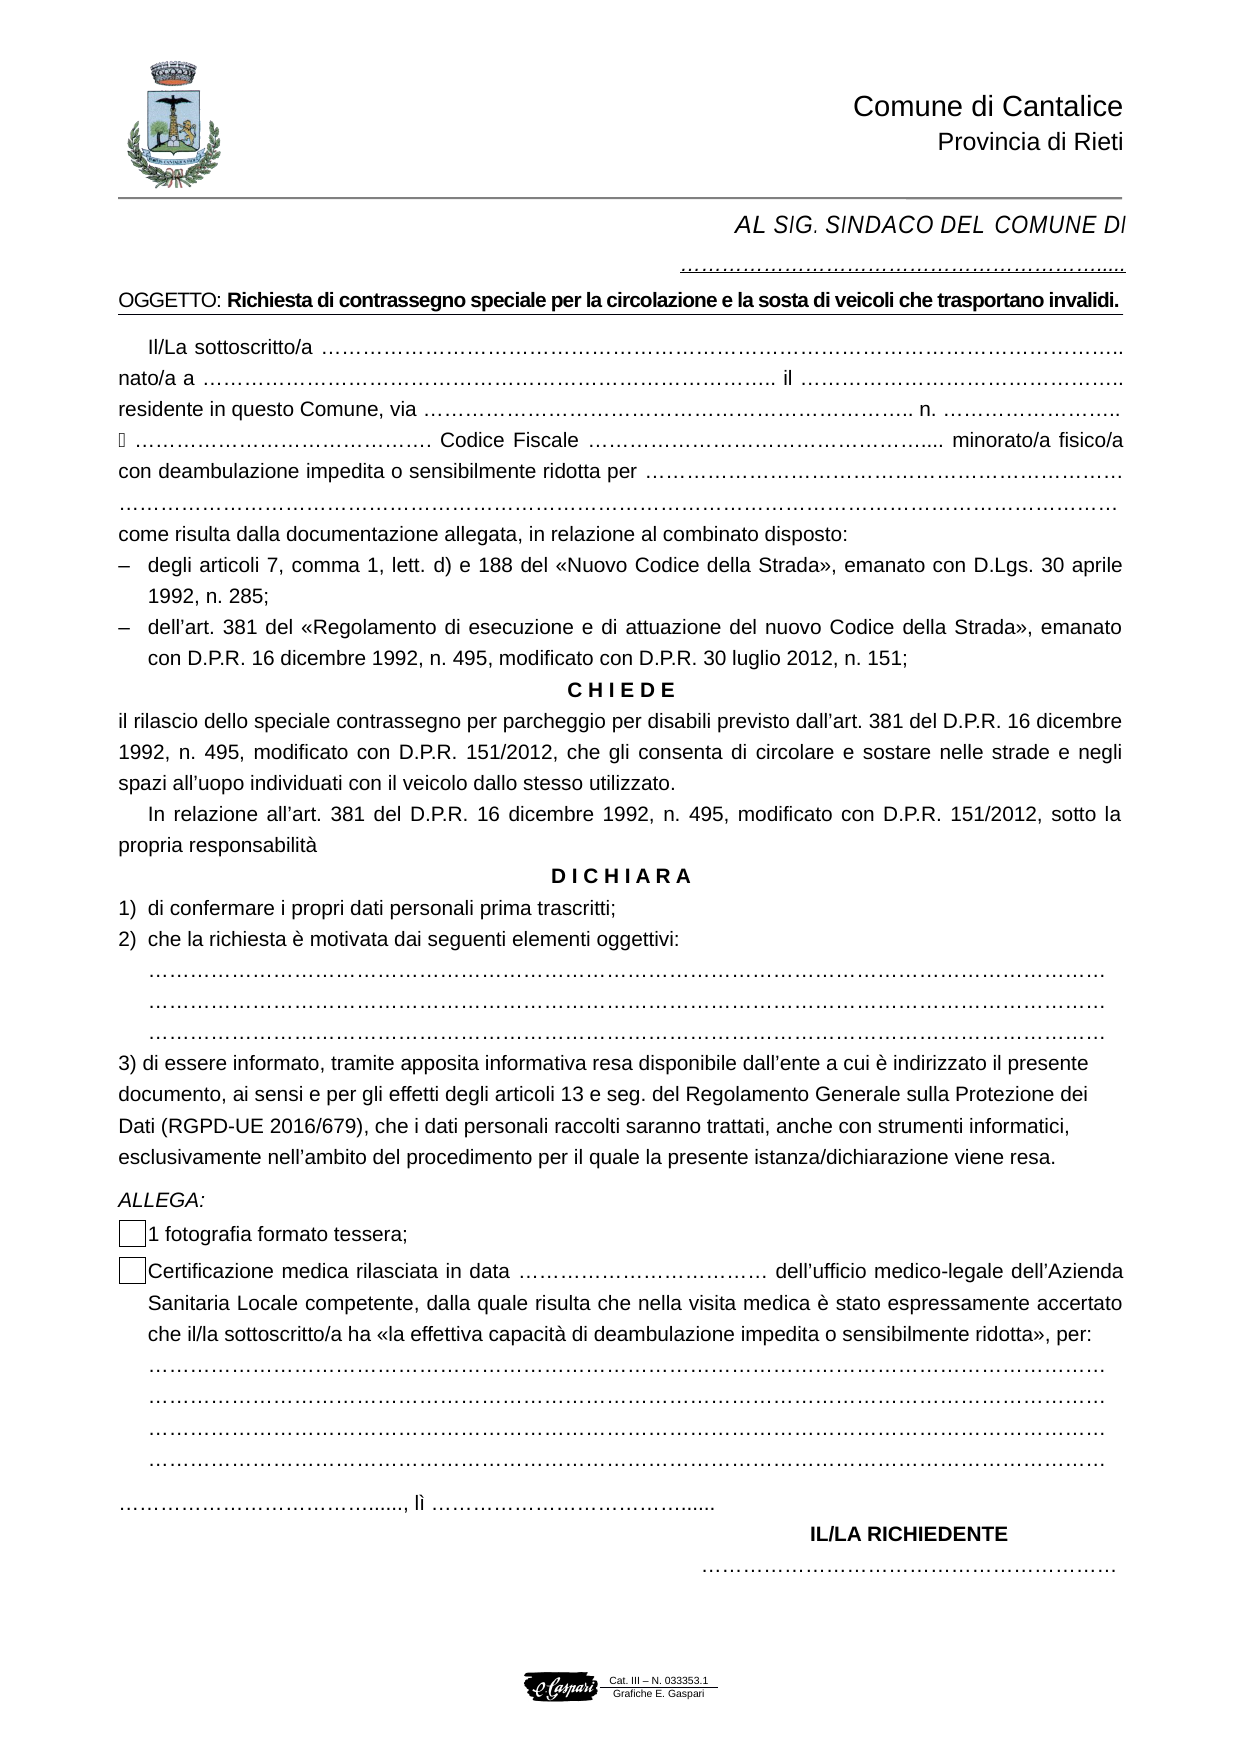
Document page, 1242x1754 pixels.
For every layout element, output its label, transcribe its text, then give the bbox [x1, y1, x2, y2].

picture [523, 1671, 598, 1702]
text ……………………………………………………..... [602, 251, 1126, 275]
text C H I E D E [118, 677, 1123, 701]
text ALLEGA: [118, 1188, 1123, 1212]
text Provincia di Rieti [224, 127, 1123, 156]
text ………………………………………………………………………………………………………………………… ………………………………………………………………………………………………………………………… ………………………………………………………………………………………………………………………… ………………………………………………………………………………………………………………………… [148, 1353, 1123, 1471]
text – dell’art. 381 del «Regolamento di esecuzione e di attuazione del nuovo Codice della Strada», emanato con D.P.R. 16 dicembre 1992, n. 495, modificato con D.P.R. 30 luglio 2012, n. 151; [118, 615, 1123, 670]
text IL/LA RICHIEDENTE [694, 1521, 1123, 1545]
text Il/La sottoscritto/a …………………………………………………………………………………………………….. nato/a a ……………………………………………………………………….. il ……………………………………….. residente in questo Comune, via …………………………………………………………….. n. …………………….. [118, 335, 1123, 421]
text 3) di essere informato, tramite apposita informativa resa disponibile dall’ente a cui è indirizzato il presente documento, ai sensi e per gli effetti degli articoli 13 e seg. del Regolamento Generale sulla Protezione dei Dati (RGPD-UE 2016/679), che i dati personali raccolti saranno trattati, anche con strumenti informatici, esclusivamente nell’ambito del procedimento per il quale la presente istanza/dichiarazione viene resa. [118, 1051, 1123, 1168]
text ………………………………………………………………………………………………………………………… [148, 958, 1123, 982]
text Certificazione medica rilasciata in data ……………………………… dell’ufficio medico-legale dell’Azienda Sanitaria Locale competente, dalla quale risulta che nella visita medica è stato espressamente accertato che il/la sottoscritto/a ha «la effettiva capacità di deambulazione impedita o sensibilmente ridotta», per: [118, 1256, 1123, 1346]
text 2) che la richiesta è motivata dai seguenti elementi oggettivi: [118, 927, 1123, 951]
text In relazione all’art. 381 del D.P.R. 16 dicembre 1992, n. 495, modificato con D.P.R. 151/2012, sotto la propria responsabilità [118, 802, 1123, 857]
text ………………………………......, lì ………………………………...... [118, 1490, 1123, 1514]
text OGGETTO: Richiesta di contrassegno speciale per la circolazione e la sosta di veicoli che trasportano invalidi. [118, 288, 1123, 314]
text ………………………………………………………………………………………………………………………… [148, 1020, 1123, 1044]
text – degli articoli 7, comma 1, lett. d) e 188 del «Nuovo Codice della Strada», emanato con D.Lgs. 30 aprile 1992, n. 285; [118, 553, 1123, 608]
text 1 fotografia formato tessera; [118, 1219, 1123, 1247]
text Comune di Cantalice [224, 89, 1123, 122]
text AL SIG. SINDACO DEL COMUNE DI [561, 210, 1126, 239]
text il rilascio dello speciale contrassegno per parcheggio per disabili previsto dall’art. 381 del D.P.R. 16 dicembre 1992, n. 495, modificato con D.P.R. 151/2012, che gli consenta di circolare e sostare nelle strade e negli spazi all’uopo individuati con il veicolo dallo stesso utilizzato. [118, 708, 1123, 795]
text …………………………………………………… [694, 1553, 1123, 1577]
text D I C H I A R A [118, 864, 1123, 888]
text ………………………………………………………………………………………………………………………… [148, 989, 1123, 1013]
text  ……………………………………. Codice Fiscale ………………………………………….... minorato/a fisico/a con deambulazione impedita o sensibilmente ridotta per …………………………………………………………… ……………………………………………………………………………………………………………………………… [118, 428, 1123, 514]
picture [122, 58, 224, 189]
text come risulta dalla documentazione allegata, in relazione al combinato disposto: [118, 522, 1123, 546]
text 1) di confermare i propri dati personali prima trascritti; [118, 895, 1123, 919]
